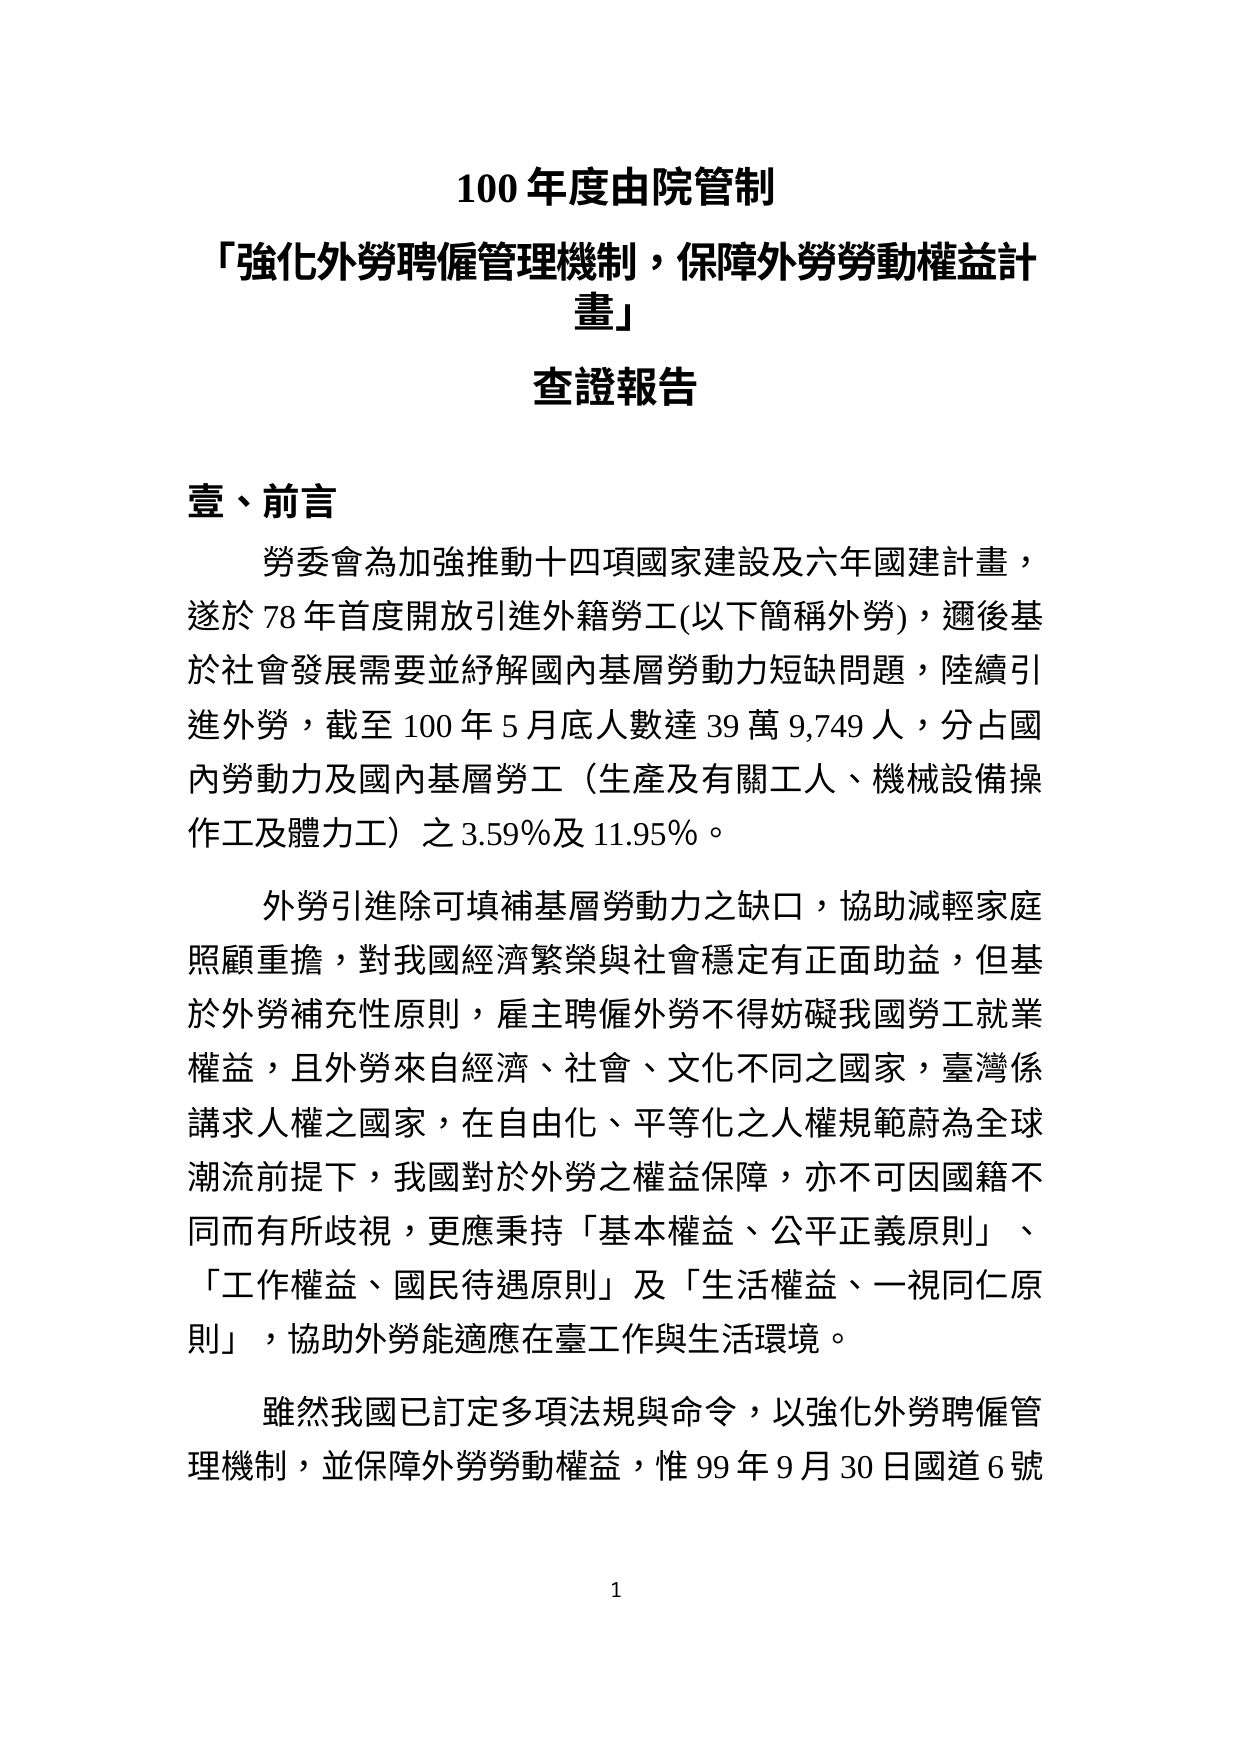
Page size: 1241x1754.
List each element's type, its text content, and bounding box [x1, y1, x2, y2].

text 壹、前言 [187, 475, 1044, 525]
text 勞委會為加強推動十四項國家建設及六年國建計畫，遂於78年首度開放引進外籍勞工(以下簡稱外勞)，邇後基於社會發展需要並紓解國內基層勞動力短缺問題，陸續引進外勞，截至100年5月底人數達39萬9,749人，分占國內勞動力及國內基層勞工（生產及有關工人、機械設備操作工及體力工）之3.59％及11.95％。 [187, 531, 1044, 856]
text 100年度由院管制 [187, 162, 1044, 212]
text 查證報告 [187, 362, 1044, 412]
text 雖然我國已訂定多項法規與命令，以強化外勞聘僱管理機制，並保障外勞勞動權益，惟99年9月30日國道6號北山交流道興建工程發生重大工安意外，造成7人死亡，其中包括6名違法聘用印籍勞工，凸顯公共工程違法聘用外勞嚴重性，本院 吳院長於99年10月1日立法院備詢時承諾：「請移民署配合相關機關，就依法不得僱用外勞之工地或重大建設工程加強查察。」爰此，內政部於99年10月1日起，聯合勞委會、海巡署及該部之移民署、警政署共同進行3個月之「安勞2號專案」，然外勞行蹤不明、違法僱用等問題仍時有所聞，尚待有關單位持續為維護外國勞工相關權益而努力。其中，勞委會本(100)年度辦理之「強化外勞聘僱管理機制，保障外勞勞動權益計畫」即扮演舉足輕重之角色，為瞭解本項院管制計畫之執行現況，爰派員進行實地查證，並依查證結果撰擬本報告。 [187, 1381, 1044, 1489]
text 外勞引進除可填補基層勞動力之缺口，協助減輕家庭照顧重擔，對我國經濟繁榮與社會穩定有正面助益，但基於外勞補充性原則，雇主聘僱外勞不得妨礙我國勞工就業權益，且外勞來自經濟、社會、文化不同之國家，臺灣係講求人權之國家，在自由化、平等化之人權規範蔚為全球潮流前提下，我國對於外勞之權益保障，亦不可因國籍不同而有所歧視，更應秉持「基本權益、公平正義原則」、「工作權益、國民待遇原則」及「生活權益、一視同仁原則」，協助外勞能適應在臺工作與生活環境。 [187, 875, 1044, 1362]
text 「強化外勞聘僱管理機制，保障外勞勞動權益計畫」 [187, 237, 1044, 337]
